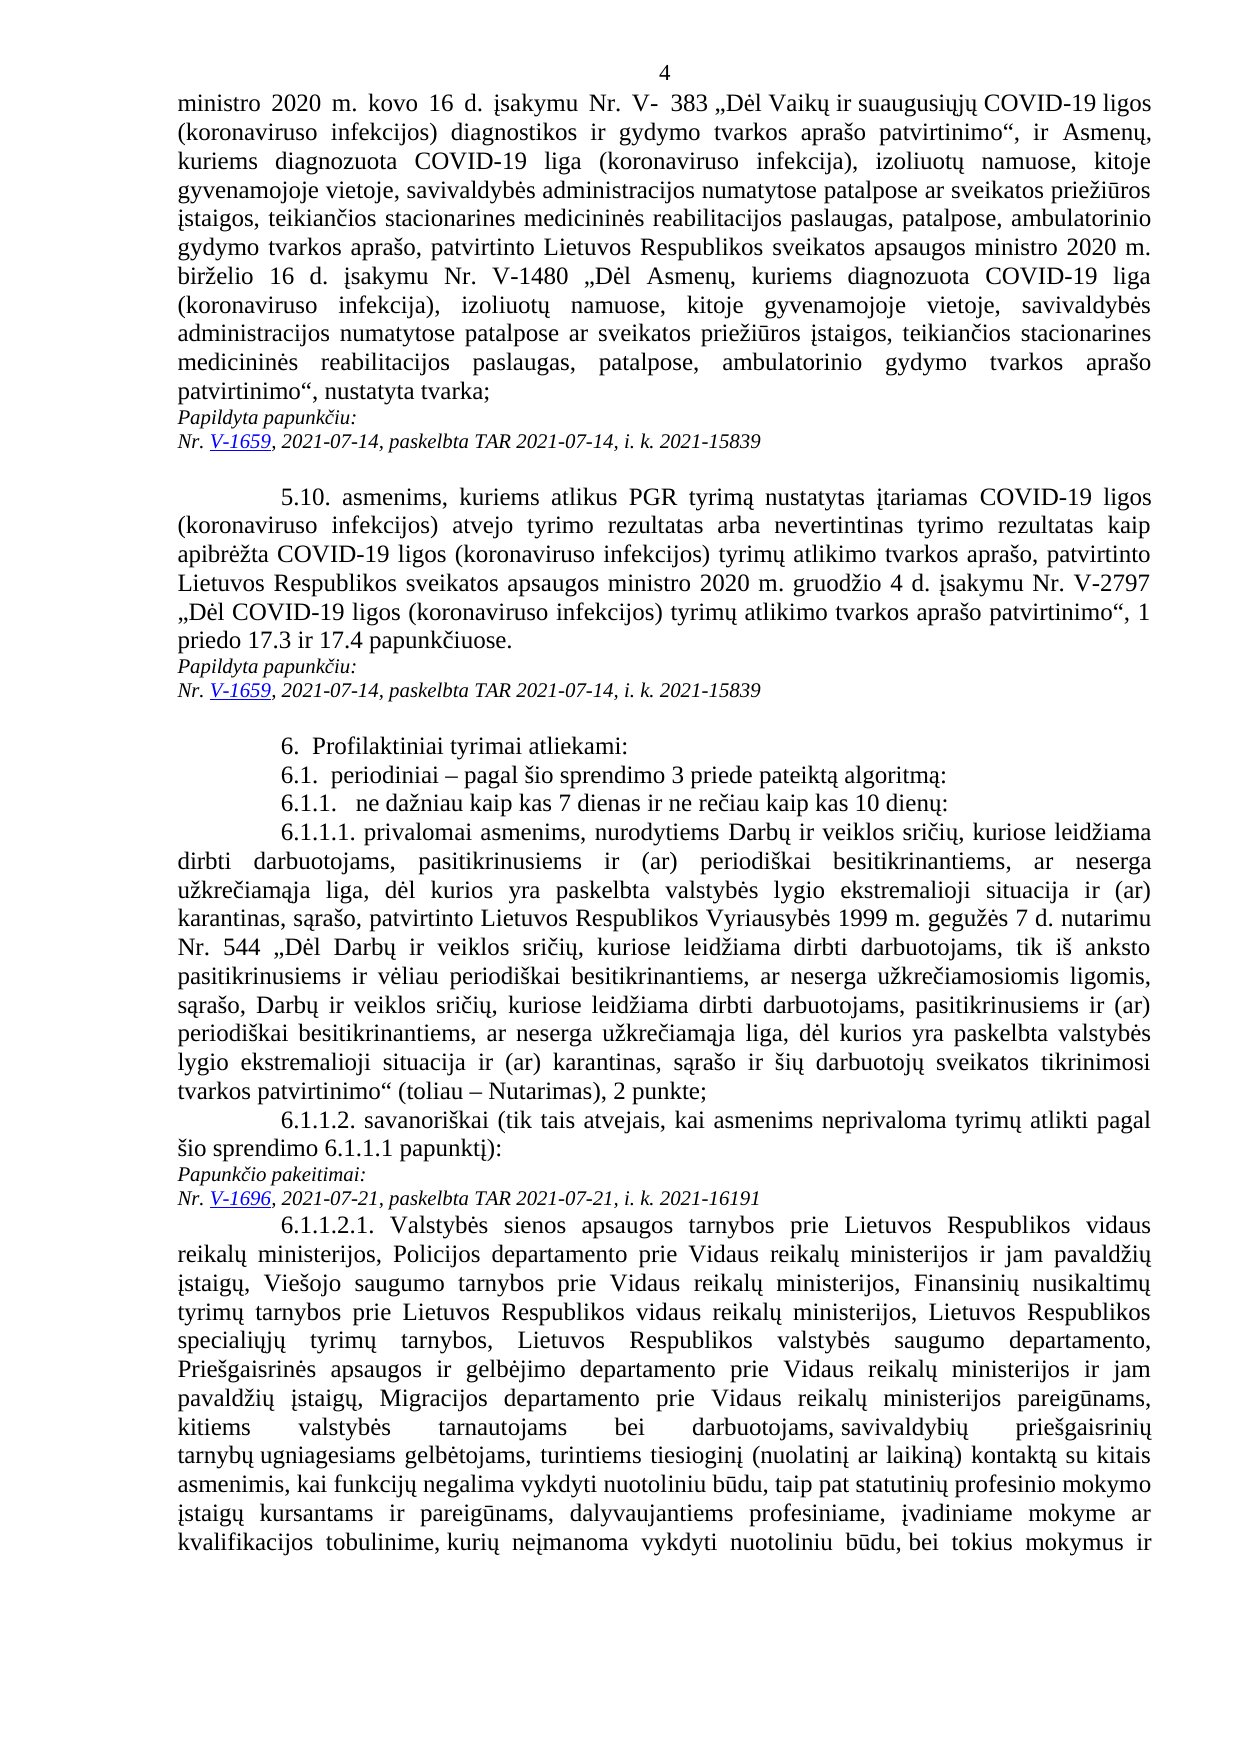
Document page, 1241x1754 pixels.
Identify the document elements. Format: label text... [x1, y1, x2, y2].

text 6.1.1.2.1. Valstybės sienos apsaugos tarnybos prie Lietuvos Respublikos vidaus reikalų ministerijos, Policijos departamento prie Vidaus reikalų ministerijos ir jam pavaldžių įstaigų, Viešojo saugumo tarnybos prie Vidaus reikalų ministerijos, Finansinių nusikaltimų tyrimų tarnybos prie Lietuvos Respublikos vidaus reikalų ministerijos, Lietuvos Respublikos specialiųjų tyrimų tarnybos, Lietuvos Respublikos valstybės saugumo departamento, Priešgaisrinės apsaugos ir gelbėjimo departamento prie Vidaus reikalų ministerijos ir jam pavaldžių įstaigų, Migracijos departamento prie Vidaus reikalų ministerijos pareigūnams, kitiems valstybės tarnautojams bei darbuotojams, savivaldybių priešgaisrinių tarnybų ugniagesiams gelbėtojams, turintiems tiesioginį (nuolatinį ar laikiną) kontaktą su kitais asmenimis, kai funkcijų negalima vykdyti nuotoliniu būdu, taip pat statutinių profesinio mokymo įstaigų kursantams ir pareigūnams, dalyvaujantiems profesiniame, įvadiniame mokyme ar kvalifikacijos tobulinime, kurių neįmanoma vykdyti nuotoliniu būdu, bei tokius mokymus ir [177, 1210, 1152, 1555]
text 6.1.1.1. privalomai asmenims, nurodytiems Darbų ir veiklos sričių, kuriose leidžiama dirbti darbuotojams, pasitikrinusiems ir (ar) periodiškai besitikrinantiems, ar neserga užkrečiamąja liga, dėl kurios yra paskelbta valstybės lygio ekstremalioji situacija ir (ar) karantinas, sąrašo, patvirtinto Lietuvos Respublikos Vyriausybės 1999 m. gegužės 7 d. nutarimu Nr. 544 „Dėl Darbų ir veiklos sričių, kuriose leidžiama dirbti darbuotojams, tik iš anksto pasitikrinusiems ir vėliau periodiškai besitikrinantiems, ar neserga užkrečiamosiomis ligomis, sąrašo, Darbų ir veiklos sričių, kuriose leidžiama dirbti darbuotojams, pasitikrinusiems ir (ar) periodiškai besitikrinantiems, ar neserga užkrečiamąja liga, dėl kurios yra paskelbta valstybės lygio ekstremalioji situacija ir (ar) karantinas, sąrašo ir šių darbuotojų sveikatos tikrinimosi tvarkos patvirtinimo“ (toliau – Nutarimas), 2 punkte; [177, 817, 1152, 1105]
text Nr. V-1659, 2021-07-14, paskelbta TAR 2021-07-14, i. k. 2021-15839 [177, 678, 1152, 702]
text 6.1.1. ne dažniau kaip kas 7 dienas ir ne rečiau kaip kas 10 dienų: [177, 788, 1152, 817]
text 5.10. asmenims, kuriems atlikus PGR tyrimą nustatytas įtariamas COVID-19 ligos (koronaviruso infekcijos) atvejo tyrimo rezultatas arba nevertintinas tyrimo rezultatas kaip apibrėžta COVID-19 ligos (koronaviruso infekcijos) tyrimų atlikimo tvarkos aprašo, patvirtinto Lietuvos Respublikos sveikatos apsaugos ministro 2020 m. gruodžio 4 d. įsakymu Nr. V-2797 „Dėl COVID-19 ligos (koronaviruso infekcijos) tyrimų atlikimo tvarkos aprašo patvirtinimo“, 1 priedo 17.3 ir 17.4 papunkčiuose. [177, 482, 1152, 654]
text ministro 2020 m. kovo 16 d. įsakymu Nr. V-383 „Dėl Vaikų ir suaugusiųjų COVID-19 ligos (koronaviruso infekcijos) diagnostikos ir gydymo tvarkos aprašo patvirtinimo“, ir Asmenų, kuriems diagnozuota COVID-19 liga (koronaviruso infekcija), izoliuotų namuose, kitoje gyvenamojoje vietoje, savivaldybės administracijos numatytose patalpose ar sveikatos priežiūros įstaigos, teikiančios stacionarines medicininės reabilitacijos paslaugas, patalpose, ambulatorinio gydymo tvarkos aprašo, patvirtinto Lietuvos Respublikos sveikatos apsaugos ministro 2020 m. birželio 16 d. įsakymu Nr. V-1480 „Dėl Asmenų, kuriems diagnozuota COVID-19 liga (koronaviruso infekcija), izoliuotų namuose, kitoje gyvenamojoje vietoje, savivaldybės administracijos numatytose patalpose ar sveikatos priežiūros įstaigos, teikiančios stacionarines medicininės reabilitacijos paslaugas, patalpose, ambulatorinio gydymo tvarkos aprašo patvirtinimo“, nustatyta tvarka; [177, 88, 1152, 405]
text Papildyta papunkčiu: [177, 654, 1152, 678]
text Papildyta papunkčiu: [177, 405, 1152, 429]
text 6.1. periodiniai – pagal šio sprendimo 3 priede pateiktą algoritmą: [177, 760, 1152, 788]
text Nr. V-1659, 2021-07-14, paskelbta TAR 2021-07-14, i. k. 2021-15839 [177, 429, 1152, 453]
text 6. Profilaktiniai tyrimai atliekami: [177, 731, 1152, 760]
text 6.1.1.2. savanoriškai (tik tais atvejais, kai asmenims neprivaloma tyrimų atlikti pagal šio sprendimo 6.1.1.1 papunktį): [177, 1105, 1152, 1162]
text Papunkčio pakeitimai: [177, 1162, 1152, 1186]
text Nr. V-1696, 2021-07-21, paskelbta TAR 2021-07-21, i. k. 2021-16191 [177, 1186, 1152, 1210]
